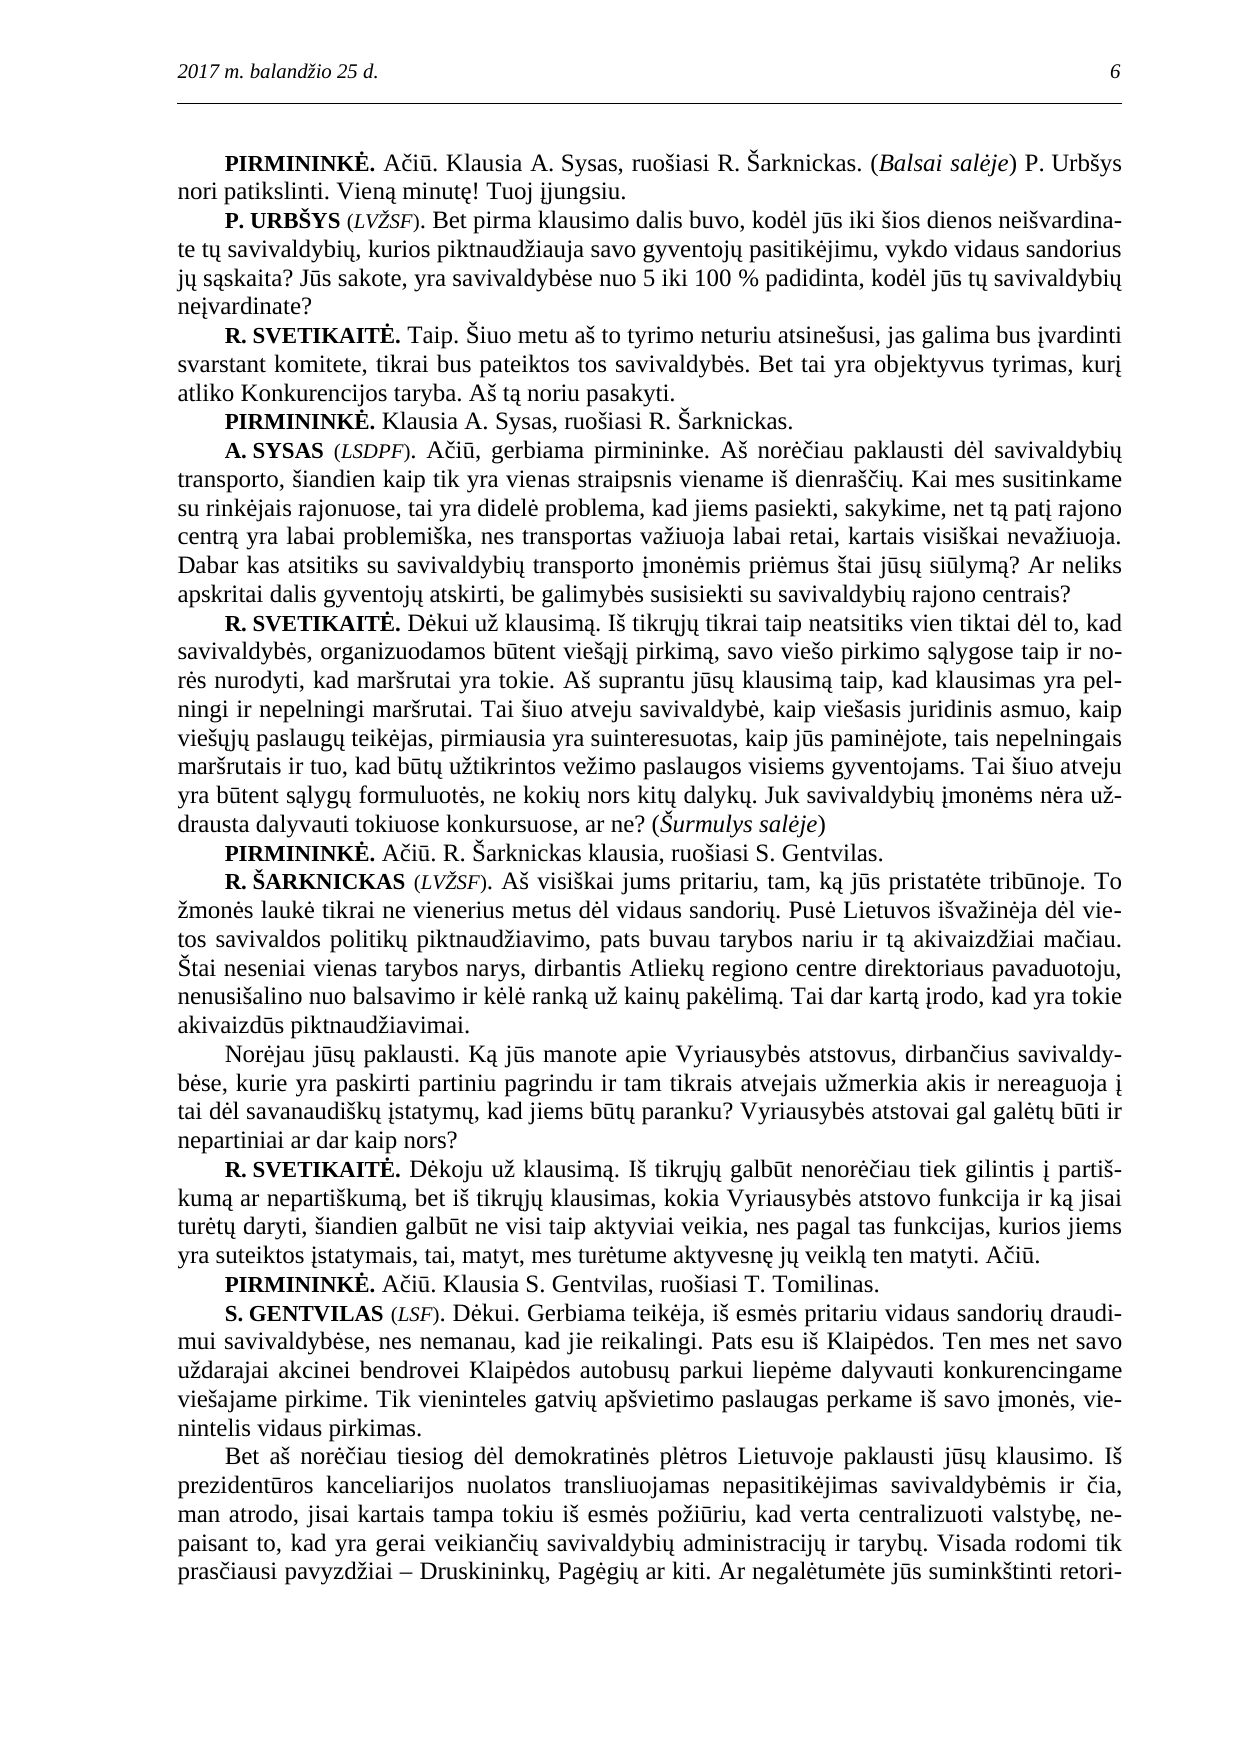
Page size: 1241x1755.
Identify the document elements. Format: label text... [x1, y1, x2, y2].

text No­rė­jau jū­sų pa­klaus­ti. Ką jūs ma­no­te apie Vy­riau­sy­bės at­sto­vus, dir­ban­čius sa­vi­val­dy­bė­se, ku­rie yra pa­skir­ti par­ti­niu pa­grin­du ir tam tik­rais at­ve­jais už­mer­kia akis ir ne­re­a­guo­ja į tai dėl sa­va­nau­diš­kų įsta­ty­mų, kad jiems bū­tų pa­ran­ku? Vy­riau­sy­bės at­sto­vai gal ga­lė­tų bū­ti ir ne­par­ti­niai ar dar kaip nors? [177, 1039, 1122, 1154]
text Bet aš no­rė­čiau tie­siog dėl de­mo­kra­tinės plėt­ros Lie­tu­vo­je pa­klaus­ti jū­sų klau­si­mo. Iš pre­zi­den­tū­ros kan­ce­lia­ri­jos nuo­la­tos tran­sliuo­ja­mas ne­pa­si­ti­kė­ji­mas sa­vi­val­dy­bė­mis ir čia, man at­ro­do, ji­sai kar­tais tam­pa to­kiu iš es­mės po­žiū­riu, kad ver­ta cen­tra­li­zuo­ti vals­ty­bę, ne­pai­sant to, kad yra ge­rai vei­kian­čių sa­vi­val­dy­bių ad­mi­nist­ra­ci­jų ir ta­ry­bų. Vi­sa­da ro­do­mi tik pras­čiau­si pa­vyz­džiai – Drus­ki­nin­kų, Pa­gė­gių ar ki­ti. Ar ne­ga­lė­tu­mė­te jūs su­minkš­tin­ti re­to­ri­ [177, 1441, 1122, 1585]
text PIRMININKĖ. Ačiū. R. Šar­knic­kas klau­sia, ruo­šia­si S. Gent­vi­las. [177, 838, 1122, 866]
text R. ŠARKNICKAS (LVŽSF). Aš vi­siš­kai jums pri­ta­riu, tam, ką jūs pri­sta­tė­te tri­bū­no­je. To žmo­nės lau­kė tik­rai ne vie­ne­rius me­tus dėl vi­daus san­do­rių. Pu­sė Lie­tu­vos iš­va­ži­nė­ja dėl vie­tos sa­vi­val­dos po­li­ti­kų pik­tnau­džia­vi­mo, pats bu­vau ta­ry­bos na­riu ir tą aki­vaiz­džiai ma­čiau. Štai ne­se­niai vie­nas ta­ry­bos na­rys, dir­ban­tis At­lie­kų re­gio­no cen­tre di­rek­to­riaus pa­va­duo­to­ju, ne­nu­si­ša­li­no nuo bal­sa­vi­mo ir kė­lė ran­ką už kai­nų pa­kė­li­mą. Tai dar kar­tą įro­do, kad yra to­kie aki­vaiz­dūs pik­tnau­džia­vi­mai. [177, 866, 1122, 1039]
text S. GENTVILAS (LSF). Dė­kui. Ger­bia­ma tei­kė­ja, iš es­mės pri­ta­riu vi­daus san­do­rių drau­di­mui sa­vi­val­dy­bė­se, nes ne­ma­nau, kad jie rei­ka­lin­gi. Pats esu iš Klai­pė­dos. Ten mes net sa­vo už­da­ra­jai ak­ci­nei ben­dro­vei Klai­pė­dos au­to­bu­sų par­kui lie­pė­me da­ly­vau­ti kon­ku­ren­cin­ga­me vie­ša­ja­me pir­ki­me. Tik vie­nin­te­les gat­vių ap­švie­ti­mo pa­slau­gas per­ka­me iš sa­vo įmo­nės, vie­nin­te­lis vi­daus pir­ki­mas. [177, 1298, 1122, 1441]
text R. SVETIKAITĖ. Taip. Šiuo me­tu aš to ty­ri­mo ne­tu­riu at­si­ne­šu­si, jas ga­li­ma bus įvar­din­ti svars­tant ko­mi­te­te, tik­rai bus pa­teik­tos tos sa­vi­val­dy­bės. Bet tai yra ob­jek­ty­vus ty­ri­mas, ku­rį at­li­ko Kon­ku­ren­ci­jos ta­ry­ba. Aš tą no­riu pa­sa­ky­ti. [177, 320, 1122, 406]
text R. SVETIKAITĖ. Dė­kui už klau­si­mą. Iš tik­rų­jų tik­rai taip ne­at­si­tiks vien tik­tai dėl to, kad sa­vi­val­dy­bės, or­ga­ni­zuo­da­mos bū­tent vie­šą­jį pir­ki­mą, sa­vo vie­šo pir­ki­mo są­ly­gose taip ir no­rės nu­ro­dy­ti, kad marš­ru­tai yra to­kie. Aš su­pran­tu jū­sų klau­si­mą taip, kad klau­si­mas yra pel­nin­gi ir ne­pel­nin­gi marš­ru­tai. Tai šiuo at­ve­ju sa­vi­val­dy­bė, kaip vie­ša­sis ju­ri­di­nis as­muo, kaip vie­šų­jų pa­slau­gų tei­kė­jas, pir­miau­sia yra su­in­te­re­suo­tas, kaip jūs pa­mi­nė­jo­te, tais ne­pel­nin­gais marš­ru­tais ir tuo, kad bū­tų už­tik­rin­tos ve­ži­mo pa­slau­gos vi­siems gy­ven­to­jams. Tai šiuo at­ve­ju yra bū­tent są­ly­gų for­mu­luo­tės, ne ko­kių nors ki­tų da­ly­kų. Juk sa­vi­val­dy­bių įmo­nėms nė­ra už­draus­ta da­ly­vau­ti to­kiuo­se kon­kur­suo­se, ar ne? (Šur­mu­lys sa­lė­je) [177, 608, 1122, 838]
text PIRMININKĖ. Ačiū. Klau­sia A. Sy­sas, ruo­šia­si R. Šar­knic­kas. (Bal­sai sa­lė­je) P. Urb­šys no­ri pa­tiks­lin­ti. Vie­ną mi­nu­tę! Tuoj įjung­siu. [177, 148, 1122, 205]
text PIRMININKĖ. Ačiū. Klau­sia S. Gent­vi­las, ruo­šia­si T. To­mi­li­nas. [177, 1269, 1122, 1298]
text PIRMININKĖ. Klau­sia A. Sy­sas, ruo­šia­si R. Šar­knic­kas. [177, 406, 1122, 435]
text A. SYSAS (LSDPF). Ačiū, ger­bia­ma pir­mi­nin­ke. Aš no­rė­čiau pa­klaus­ti dėl sa­vi­val­dy­bių trans­por­to, šian­dien kaip tik yra vie­nas straips­nis vie­na­me iš dien­raš­čių. Kai mes su­si­tin­ka­me su rin­kė­jais ra­jo­nuo­se, tai yra di­de­lė pro­ble­ma, kad jiems pa­siek­ti, sa­ky­ki­me, net tą pa­tį ra­jo­no cen­trą yra la­bai pro­ble­miš­ka, nes trans­por­tas va­žiuo­ja la­bai re­tai, kar­tais vi­siš­kai ne­va­žiuo­ja. Da­bar kas at­si­tiks su sa­vi­val­dy­bių trans­por­to įmo­nė­mis pri­ėmus štai jū­sų siū­ly­mą? Ar ne­liks ap­skri­tai da­lis gy­ven­to­jų at­skir­ti, be ga­li­my­bės su­si­siek­ti su sa­vi­val­dy­bių ra­jo­no cen­trais? [177, 435, 1122, 608]
text P. URBŠYS (LVŽSF). Bet pir­ma klau­si­mo da­lis bu­vo, ko­dėl jūs iki šios die­nos ne­iš­var­di­na­te tų sa­vi­val­dy­bių, ku­rios pik­tnau­džiau­ja sa­vo gy­ven­to­jų pa­si­ti­kė­ji­mu, vyk­do vi­daus san­do­rius jų są­skai­ta? Jūs sa­ko­te, yra sa­vi­val­dy­bė­se nuo 5 iki 100 % pa­di­din­ta, ko­dėl jūs tų sa­vi­val­dy­bių ne­įvar­di­na­te? [177, 205, 1122, 320]
text R. SVETIKAITĖ. Dė­ko­ju už klau­si­mą. Iš tik­rų­jų gal­būt ne­no­rė­čiau tiek gi­lin­tis į par­tiš­ku­mą ar ne­par­tiš­ku­mą, bet iš tik­rų­jų klau­si­mas, ko­kia Vy­riau­sy­bės at­sto­vo funk­ci­ja ir ką ji­sai tu­rė­tų da­ry­ti, šian­dien gal­būt ne vi­si taip ak­ty­viai vei­kia, nes pa­gal tas funk­ci­jas, ku­rios jiems yra su­teik­tos įsta­ty­mais, tai, ma­tyt, mes tu­rė­tu­me ak­ty­ves­nę jų veik­lą ten ma­ty­ti. Ačiū. [177, 1154, 1122, 1269]
